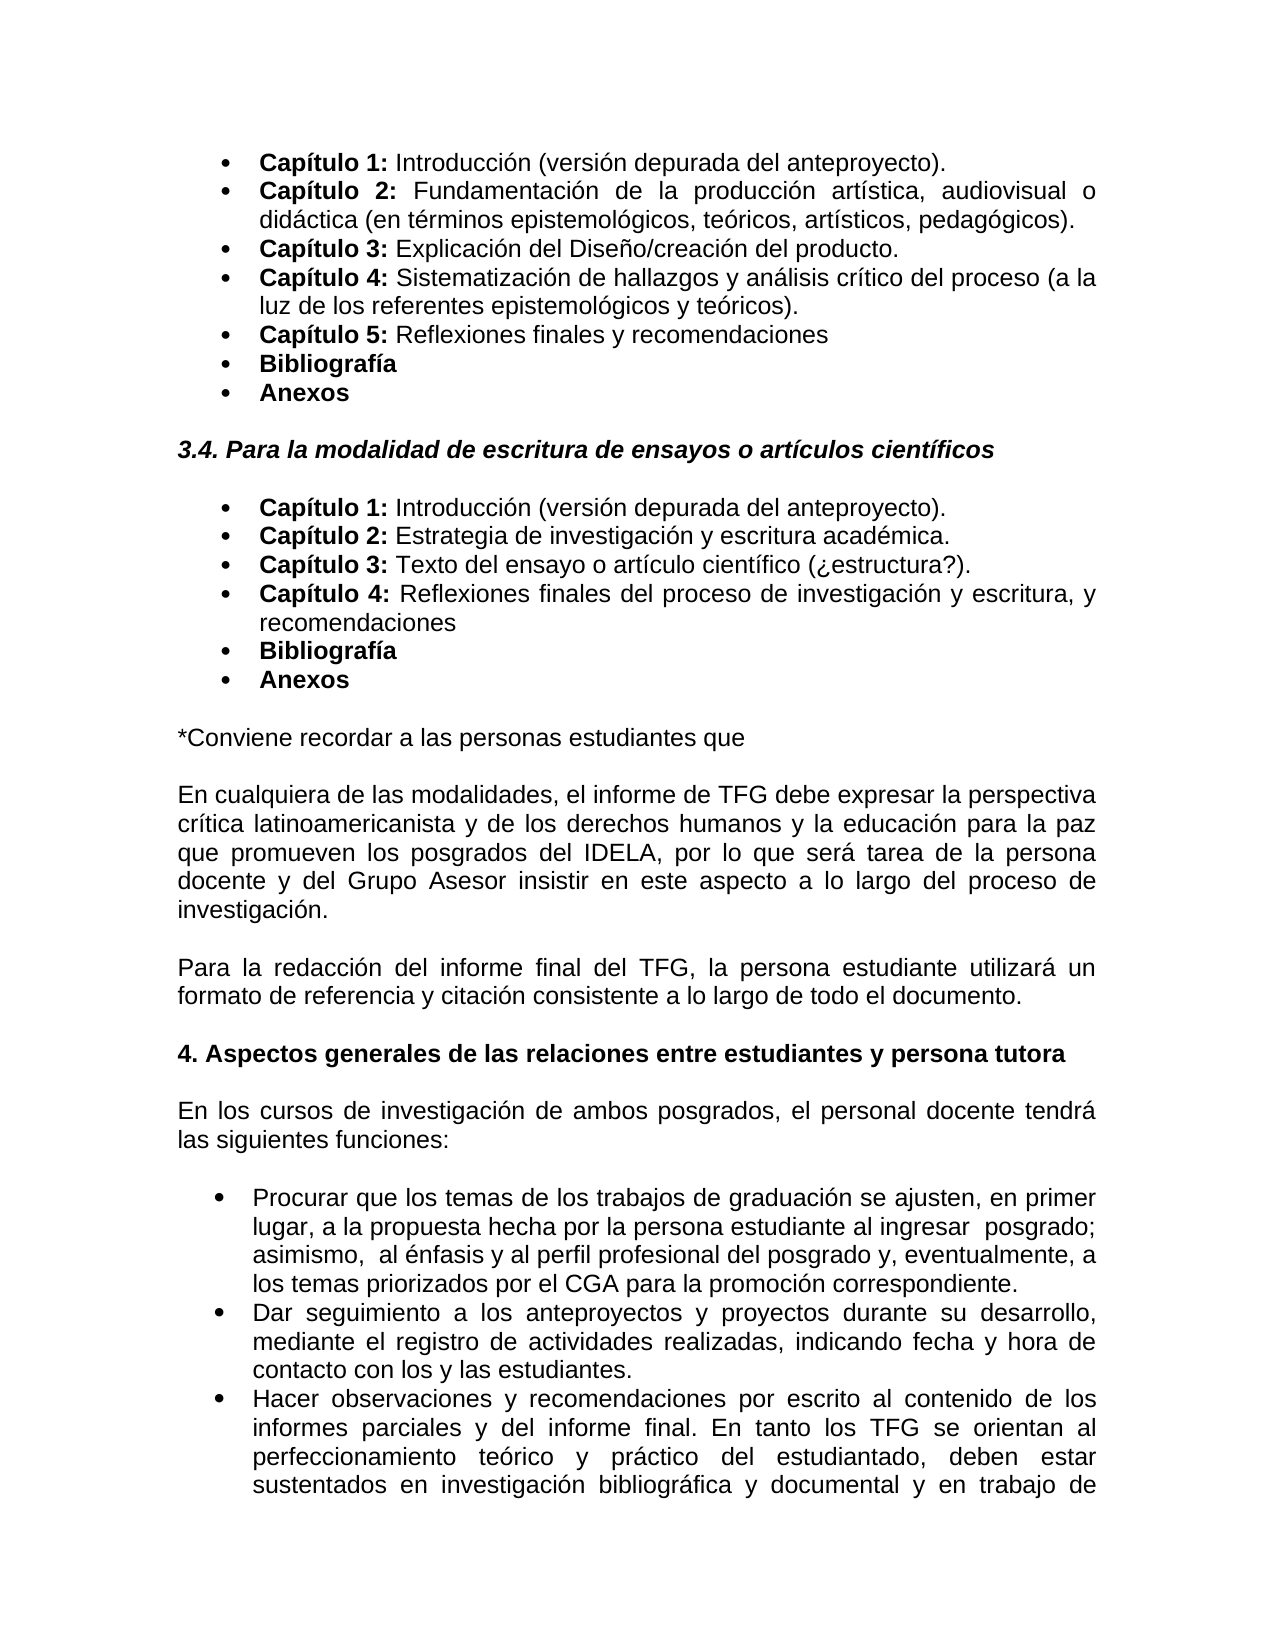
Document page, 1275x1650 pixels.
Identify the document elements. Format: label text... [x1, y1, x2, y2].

text En cualquiera de las modalidades, el informe de TFG debe expresar la perspectiva crítica latinoamericanista y de los derechos humanos y la educación para la paz que promueven los posgrados del IDELA, por lo que será tarea de la persona docente y del Grupo Asesor insistir en este aspecto a lo largo del proceso de investigación. [177, 780, 1098, 924]
list Hacer observaciones y recomendaciones por escrito al contenido de los informes parciales y del informe final. En tanto los TFG se orientan al perfeccionamiento teórico y práctico del estudiantado, deben estar sustentados en investigación bibliográfica y documental y en trabajo de [215, 1384, 1098, 1499]
list Capítulo 3: Explicación del Diseño/creación del producto. [222, 234, 1098, 263]
list Anexos [222, 378, 1098, 406]
list Capítulo 5: Reflexiones finales y recomendaciones [222, 320, 1098, 349]
text *Conviene recordar a las personas estudiantes que [177, 723, 1098, 751]
text 4. Aspectos generales de las relaciones entre estudiantes y persona tutora [177, 1039, 1098, 1068]
text 3.4. Para la modalidad de escritura de ensayos o artículos científicos [177, 435, 1098, 464]
text Para la redacción del informe final del TFG, la persona estudiante utilizará un formato de referencia y citación consistente a lo largo de todo el documento. [177, 953, 1098, 1010]
list Capítulo 4: Reflexiones finales del proceso de investigación y escritura, y recomendaciones [222, 579, 1098, 636]
list Bibliografía [222, 349, 1098, 378]
list Capítulo 4: Sistematización de hallazgos y análisis crítico del proceso (a la luz de los referentes epistemológicos y teóricos). [222, 263, 1098, 320]
list Capítulo 1: Introducción (versión depurada del anteproyecto). [222, 148, 1098, 176]
list Bibliografía [222, 636, 1098, 665]
list Anexos [222, 665, 1098, 694]
list Procurar que los temas de los trabajos de graduación se ajusten, en primer lugar, a la propuesta hecha por la persona estudiante al ingresar posgrado; asimismo, al énfasis y al perfil profesional del posgrado y, eventualmente, a los temas priorizados por el CGA para la promoción correspondiente. [215, 1183, 1098, 1298]
text En los cursos de investigación de ambos posgrados, el personal docente tendrá las siguientes funciones: [177, 1096, 1098, 1154]
list Capítulo 1: Introducción (versión depurada del anteproyecto). [222, 493, 1098, 521]
list Capítulo 3: Texto del ensayo o artículo científico (¿estructura?). [222, 550, 1098, 579]
list Dar seguimiento a los anteproyectos y proyectos durante su desarrollo, mediante el registro de actividades realizadas, indicando fecha y hora de contacto con los y las estudiantes. [215, 1298, 1098, 1384]
list Capítulo 2: Fundamentación de la producción artística, audiovisual o didáctica (en términos epistemológicos, teóricos, artísticos, pedagógicos). [222, 176, 1098, 234]
list Capítulo 2: Estrategia de investigación y escritura académica. [222, 521, 1098, 550]
